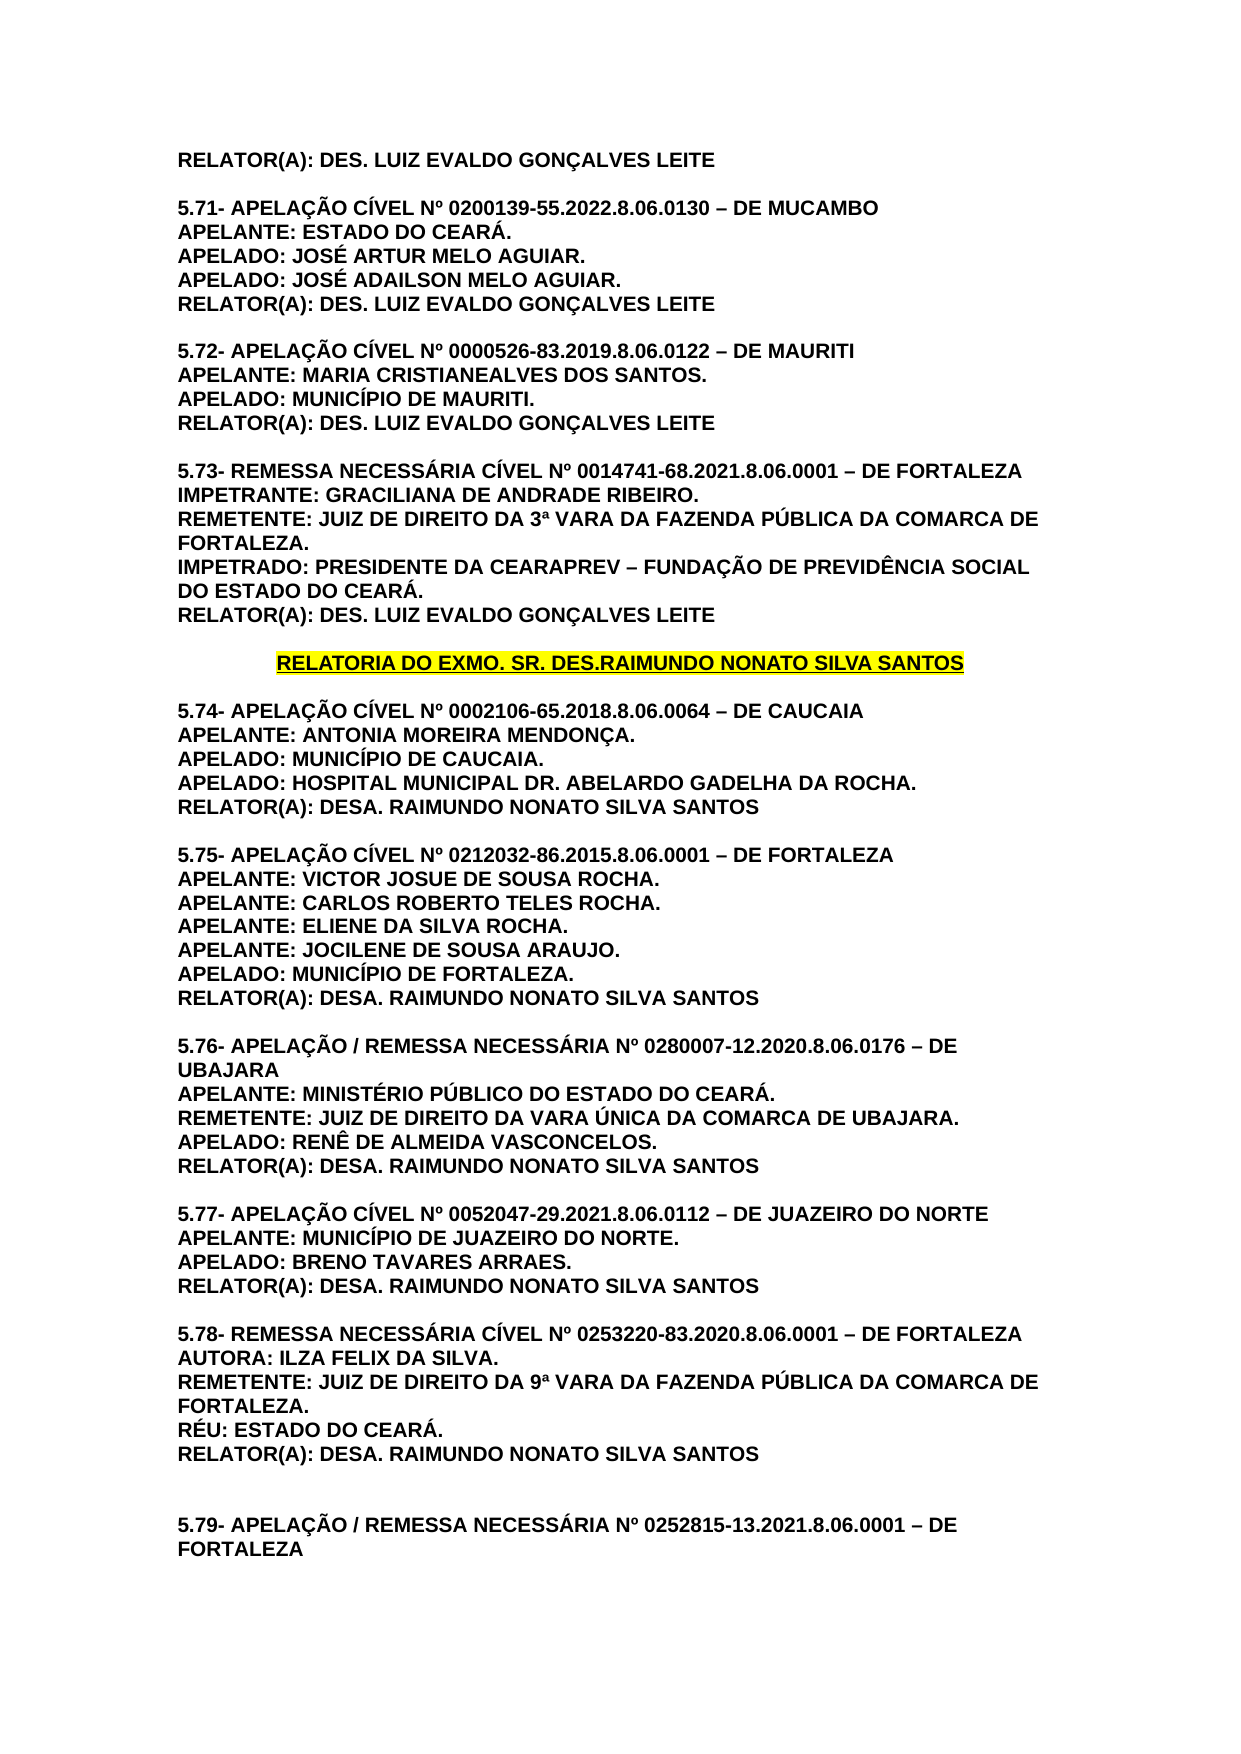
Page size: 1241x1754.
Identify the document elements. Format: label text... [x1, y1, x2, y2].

text AUTORA: ILZA FELIX DA SILVA. [177, 1346, 1063, 1369]
text RELATOR(A): DESA. RAIMUNDO NONATO SILVA SANTOS [177, 986, 1063, 1010]
text APELADO: BRENO TAVARES ARRAES. [177, 1250, 1063, 1274]
text APELANTE: ELIENE DA SILVA ROCHA. [177, 914, 1063, 938]
text APELANTE: CARLOS ROBERTO TELES ROCHA. [177, 890, 1063, 914]
text IMPETRADO: PRESIDENTE DA CEARAPREV – FUNDAÇÃO DE PREVIDÊNCIA SOCIAL DO ESTADO DO CEARÁ. [177, 555, 1063, 603]
text RELATOR(A): DESA. RAIMUNDO NONATO SILVA SANTOS [177, 1274, 1063, 1298]
text RÉU: ESTADO DO CEARÁ. [177, 1417, 1063, 1441]
text APELADO: MUNICÍPIO DE FORTALEZA. [177, 962, 1063, 986]
text RELATOR(A): DES. LUIZ EVALDO GONÇALVES LEITE [177, 148, 1063, 172]
text 5.79- APELAÇÃO / REMESSA NECESSÁRIA Nº 0252815-13.2021.8.06.0001 – DE FORTALEZA [177, 1513, 1063, 1561]
text 5.78- REMESSA NECESSÁRIA CÍVEL Nº 0253220-83.2020.8.06.0001 – DE FORTALEZA [177, 1322, 1063, 1346]
text 5.76- APELAÇÃO / REMESSA NECESSÁRIA Nº 0280007-12.2020.8.06.0176 – DE UBAJARA [177, 1034, 1063, 1082]
text RELATOR(A): DESA. RAIMUNDO NONATO SILVA SANTOS [177, 794, 1063, 818]
text RELATOR(A): DES. LUIZ EVALDO GONÇALVES LEITE [177, 291, 1063, 315]
text APELANTE: JOCILENE DE SOUSA ARAUJO. [177, 938, 1063, 962]
text APELANTE: MARIA CRISTIANEALVES DOS SANTOS. [177, 363, 1063, 387]
text APELADO: JOSÉ ADAILSON MELO AGUIAR. [177, 267, 1063, 291]
text APELANTE: VICTOR JOSUE DE SOUSA ROCHA. [177, 866, 1063, 890]
text RELATOR(A): DESA. RAIMUNDO NONATO SILVA SANTOS [177, 1154, 1063, 1178]
text APELADO: MUNICÍPIO DE MAURITI. [177, 387, 1063, 411]
text APELADO: HOSPITAL MUNICIPAL DR. ABELARDO GADELHA DA ROCHA. [177, 771, 1063, 794]
text APELANTE: ESTADO DO CEARÁ. [177, 219, 1063, 243]
text RELATOR(A): DES. LUIZ EVALDO GONÇALVES LEITE [177, 411, 1063, 435]
text 5.74- APELAÇÃO CÍVEL Nº 0002106-65.2018.8.06.0064 – DE CAUCAIA [177, 699, 1063, 723]
text RELATORIA DO EXMO. SR. DES.RAIMUNDO NONATO SILVA SANTOS [177, 651, 1063, 675]
text APELADO: JOSÉ ARTUR MELO AGUIAR. [177, 243, 1063, 267]
text 5.72- APELAÇÃO CÍVEL Nº 0000526-83.2019.8.06.0122 – DE MAURITI [177, 339, 1063, 363]
text APELADO: RENÊ DE ALMEIDA VASCONCELOS. [177, 1130, 1063, 1154]
text APELANTE: MINISTÉRIO PÚBLICO DO ESTADO DO CEARÁ. [177, 1082, 1063, 1106]
text 5.71- APELAÇÃO CÍVEL Nº 0200139-55.2022.8.06.0130 – DE MUCAMBO [177, 196, 1063, 219]
text RELATOR(A): DESA. RAIMUNDO NONATO SILVA SANTOS [177, 1441, 1063, 1465]
text REMETENTE: JUIZ DE DIREITO DA VARA ÚNICA DA COMARCA DE UBAJARA. [177, 1106, 1063, 1130]
text RELATOR(A): DES. LUIZ EVALDO GONÇALVES LEITE [177, 603, 1063, 627]
text APELANTE: MUNICÍPIO DE JUAZEIRO DO NORTE. [177, 1226, 1063, 1250]
text 5.75- APELAÇÃO CÍVEL Nº 0212032-86.2015.8.06.0001 – DE FORTALEZA [177, 842, 1063, 866]
text REMETENTE: JUIZ DE DIREITO DA 3ª VARA DA FAZENDA PÚBLICA DA COMARCA DE FORTALEZA. [177, 507, 1063, 555]
text APELANTE: ANTONIA MOREIRA MENDONÇA. [177, 723, 1063, 747]
text REMETENTE: JUIZ DE DIREITO DA 9ª VARA DA FAZENDA PÚBLICA DA COMARCA DE FORTALEZA. [177, 1369, 1063, 1417]
text 5.73- REMESSA NECESSÁRIA CÍVEL Nº 0014741-68.2021.8.06.0001 – DE FORTALEZA [177, 459, 1063, 483]
text IMPETRANTE: GRACILIANA DE ANDRADE RIBEIRO. [177, 483, 1063, 507]
text 5.77- APELAÇÃO CÍVEL Nº 0052047-29.2021.8.06.0112 – DE JUAZEIRO DO NORTE [177, 1202, 1063, 1226]
text APELADO: MUNICÍPIO DE CAUCAIA. [177, 747, 1063, 771]
